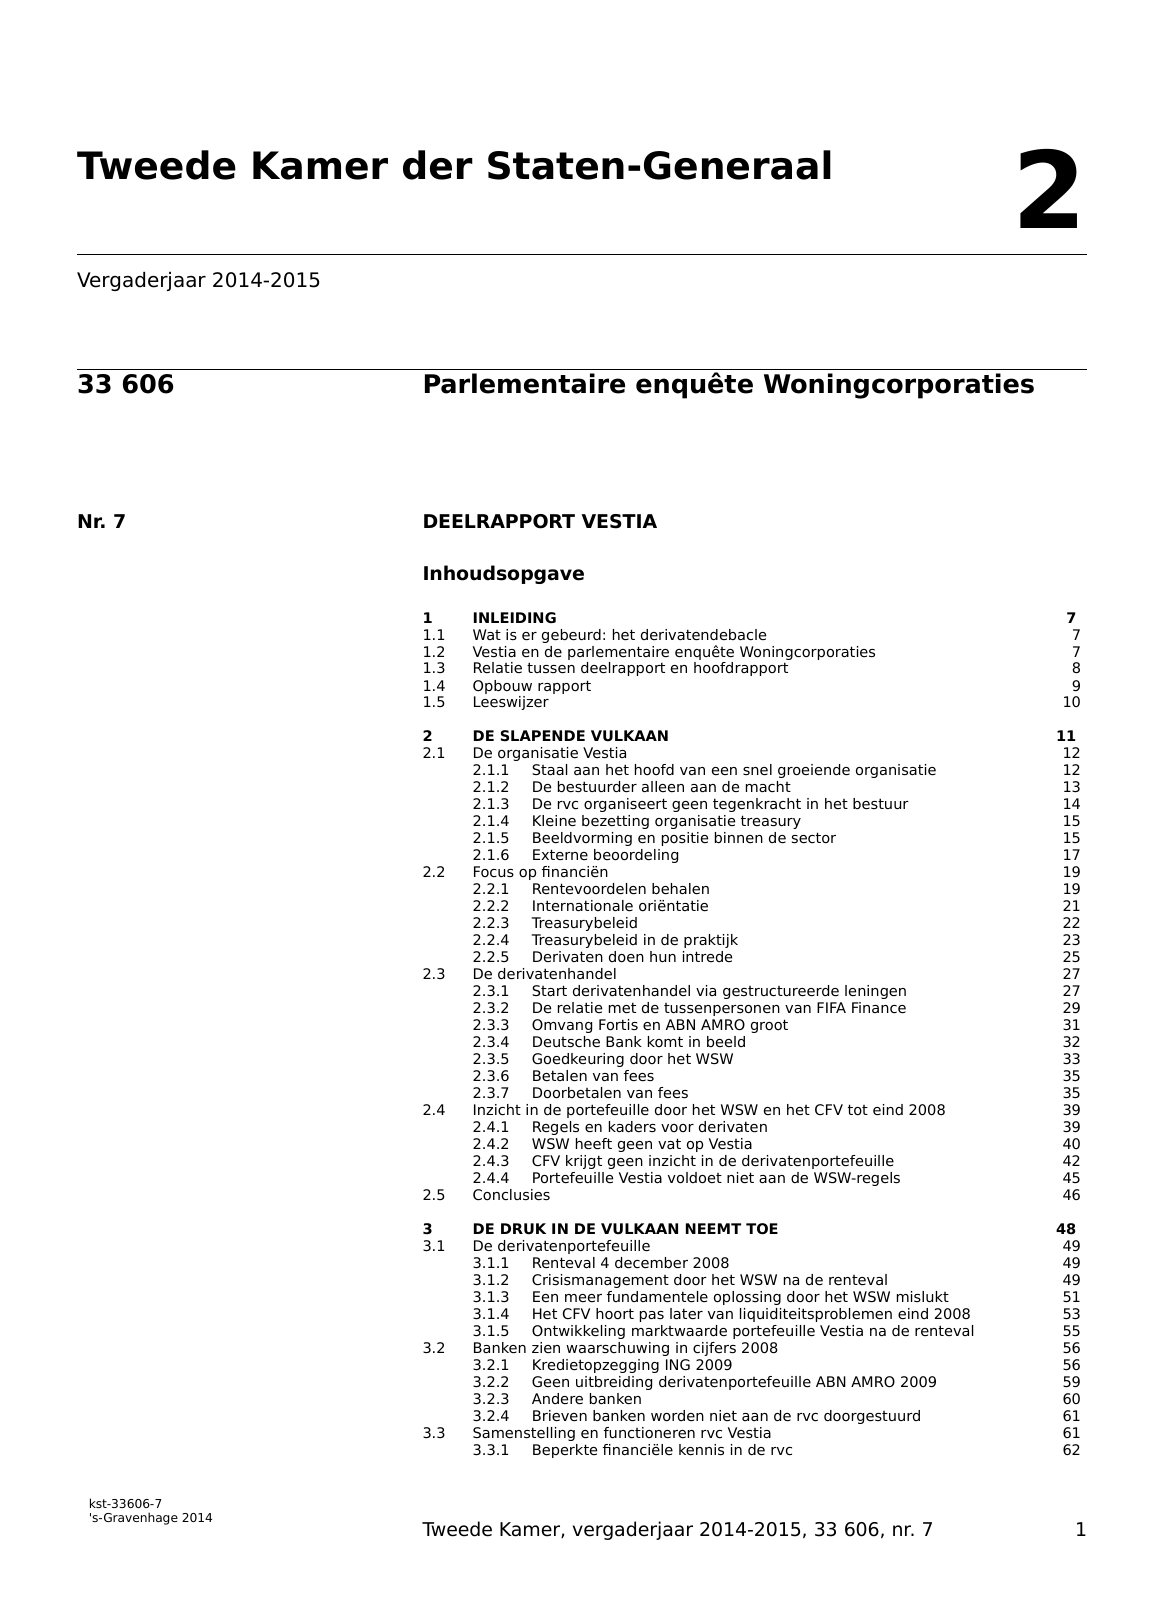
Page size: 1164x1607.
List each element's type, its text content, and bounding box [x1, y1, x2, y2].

table_cell 15 [1028, 830, 1087, 847]
table_cell 59 [1028, 1374, 1087, 1391]
table_cell Wat is er gebeurd: het derivatendebacle [467, 626, 1028, 643]
table_cell 2.2.5 [467, 949, 526, 966]
table_cell De derivatenportefeuille [467, 1238, 1028, 1255]
table_cell Treasurybeleid [526, 915, 1028, 932]
table_cell 2.1.1 [467, 762, 526, 779]
table_cell 2.4.1 [467, 1119, 526, 1136]
table_cell [422, 1085, 467, 1102]
table_cell 45 [1028, 1170, 1087, 1187]
table_cell 2.3.5 [467, 1051, 526, 1068]
table_cell Beperkte financiële kennis in de rvc [526, 1441, 1028, 1458]
table_cell Internationale oriëntatie [526, 898, 1028, 915]
table_cell 2.2 [422, 864, 467, 881]
table_cell De bestuurder alleen aan de macht [526, 779, 1028, 796]
table_cell 46 [1028, 1187, 1087, 1204]
table_cell 3.1.4 [467, 1306, 526, 1323]
table_cell 42 [1028, 1153, 1087, 1170]
table_cell Externe beoordeling [526, 847, 1028, 864]
table_cell 27 [1028, 983, 1087, 1000]
table_cell 25 [1028, 949, 1087, 966]
table_cell 2.3.3 [467, 1017, 526, 1034]
table_cell Inzicht in de portefeuille door het WSW en het CFV tot eind 2008 [467, 1102, 1028, 1119]
table_cell 3.1 [422, 1238, 467, 1255]
table_cell [422, 1441, 467, 1458]
table_cell Een meer fundamentele oplossing door het WSW mislukt [526, 1289, 1028, 1306]
table_cell 3.1.1 [467, 1255, 526, 1272]
table_cell 2.1 [422, 745, 467, 762]
table_cell 9 [1028, 678, 1087, 694]
table_cell 2.1.6 [467, 847, 526, 864]
table_cell 49 [1028, 1255, 1087, 1272]
table_cell 62 [1028, 1441, 1087, 1458]
table_cell 40 [1028, 1136, 1087, 1153]
table_cell Andere banken [526, 1391, 1028, 1407]
table_cell De organisatie Vestia [467, 745, 1028, 762]
table_cell [422, 1306, 467, 1323]
table_cell Renteval 4 december 2008 [526, 1255, 1028, 1272]
table_cell 15 [1028, 813, 1087, 830]
table_cell Opbouw rapport [467, 678, 1028, 694]
table_cell 2.2.3 [467, 915, 526, 932]
text kst-33606-7 [88, 1497, 323, 1511]
table_cell 27 [1028, 966, 1087, 983]
table_cell 19 [1028, 881, 1087, 898]
table_cell Crisismanagement door het WSW na de renteval [526, 1272, 1028, 1289]
table_cell Conclusies [467, 1187, 1028, 1204]
table_cell [422, 1391, 467, 1407]
table_cell [467, 1204, 526, 1221]
table_cell [422, 1017, 467, 1034]
table_cell [422, 762, 467, 779]
table_cell De rvc organiseert geen tegenkracht in het bestuur [526, 796, 1028, 813]
table_cell 2.2.4 [467, 932, 526, 949]
table_cell De relatie met de tussenpersonen van FIFA Finance [526, 1000, 1028, 1017]
table_cell 3.3.1 [467, 1441, 526, 1458]
table_cell 2.5 [422, 1187, 467, 1204]
table_cell 2.3.6 [467, 1068, 526, 1085]
table_cell [422, 711, 467, 728]
table_cell 3.2.2 [467, 1374, 526, 1391]
table_cell [422, 1170, 467, 1187]
table_cell 2.3 [422, 966, 467, 983]
table_cell Beeldvorming en positie binnen de sector [526, 830, 1028, 847]
table_cell [422, 1357, 467, 1373]
table_cell 3.2 [422, 1340, 467, 1357]
table_cell Omvang Fortis en ABN AMRO groot [526, 1017, 1028, 1034]
table_cell 55 [1028, 1323, 1087, 1339]
table_cell De derivatenhandel [467, 966, 1028, 983]
table_cell Ontwikkeling marktwaarde portefeuille Vestia na de renteval [526, 1323, 1028, 1339]
table_cell 22 [1028, 915, 1087, 932]
table_cell Rentevoordelen behalen [526, 881, 1028, 898]
table_cell [526, 1204, 1028, 1221]
table_cell 2.4.3 [467, 1153, 526, 1170]
table_cell DE SLAPENDE VULKAAN [467, 728, 1028, 745]
table_cell 2.4.4 [467, 1170, 526, 1187]
table_cell [467, 711, 526, 728]
table_cell 1.2 [422, 644, 467, 660]
table_cell 2.3.1 [467, 983, 526, 1000]
table_cell 1.1 [422, 626, 467, 643]
table_cell 29 [1028, 1000, 1087, 1017]
table_cell Kredietopzegging ING 2009 [526, 1357, 1028, 1373]
table_cell 49 [1028, 1272, 1087, 1289]
table_cell [422, 1119, 467, 1136]
table_cell 2.2.2 [467, 898, 526, 915]
table_cell 60 [1028, 1391, 1087, 1407]
table_cell 32 [1028, 1034, 1087, 1051]
table_cell 39 [1028, 1119, 1087, 1136]
table_cell CFV krijgt geen inzicht in de derivatenportefeuille [526, 1153, 1028, 1170]
table_cell Deutsche Bank komt in beeld [526, 1034, 1028, 1051]
table_cell 2.4 [422, 1102, 467, 1119]
table_header INLEIDING [467, 610, 1028, 626]
table_cell [1028, 1204, 1087, 1221]
table_cell 3.1.2 [467, 1272, 526, 1289]
table_cell [422, 1136, 467, 1153]
table_cell 51 [1028, 1289, 1087, 1306]
table_cell WSW heeft geen vat op Vestia [526, 1136, 1028, 1153]
table_cell Portefeuille Vestia voldoet niet aan de WSW-regels [526, 1170, 1028, 1187]
table_header 1 [422, 610, 467, 626]
table_cell [422, 1374, 467, 1391]
table_cell [422, 1255, 467, 1272]
table_cell Start derivatenhandel via gestructureerde leningen [526, 983, 1028, 1000]
table_cell Geen uitbreiding derivatenportefeuille ABN AMRO 2009 [526, 1374, 1028, 1391]
subtitle Inhoudsopgave [422, 562, 1087, 584]
table_cell 13 [1028, 779, 1087, 796]
table_cell 8 [1028, 660, 1087, 677]
table_cell 3.3 [422, 1425, 467, 1441]
table_cell 35 [1028, 1085, 1087, 1102]
table_cell [422, 1204, 467, 1221]
table_cell [422, 898, 467, 915]
table_cell [422, 881, 467, 898]
table_cell 17 [1028, 847, 1087, 864]
table_cell Leeswijzer [467, 694, 1028, 711]
table_cell Regels en kaders voor derivaten [526, 1119, 1028, 1136]
table_cell [422, 830, 467, 847]
table_cell 3.2.3 [467, 1391, 526, 1407]
table_cell Vergaderjaar 2014-2015 [77, 255, 1087, 369]
table_cell 1.4 [422, 678, 467, 694]
table_cell 2.1.3 [467, 796, 526, 813]
table_cell [422, 1323, 467, 1339]
table_cell 3.1.3 [467, 1289, 526, 1306]
table_cell 2.3.4 [467, 1034, 526, 1051]
table_cell 3 [422, 1221, 467, 1238]
subtitle 33 606 Parlementaire enquête Woningcorporaties [77, 370, 1087, 399]
table_cell 61 [1028, 1408, 1087, 1424]
table_cell 3.1.5 [467, 1323, 526, 1339]
table_cell [422, 1408, 467, 1424]
table_cell Vestia en de parlementaire enquête Woningcorporaties [467, 644, 1028, 660]
table_cell Treasurybeleid in de praktijk [526, 932, 1028, 949]
table_cell 19 [1028, 864, 1087, 881]
table_cell [422, 779, 467, 796]
table_cell [526, 711, 1028, 728]
table_cell 2.1.2 [467, 779, 526, 796]
table_cell 3.2.4 [467, 1408, 526, 1424]
table_cell 2.2.1 [467, 881, 526, 898]
table_cell 1.5 [422, 694, 467, 711]
table_cell 12 [1028, 745, 1087, 762]
table_cell DE DRUK IN DE VULKAAN NEEMT TOE [467, 1221, 1028, 1238]
table_cell [422, 983, 467, 1000]
table_cell [422, 1272, 467, 1289]
table_cell Kleine bezetting organisatie treasury [526, 813, 1028, 830]
table_cell 2 [422, 728, 467, 745]
table_cell 35 [1028, 1068, 1087, 1085]
subtitle Nr. 7 DEELRAPPORT VESTIA [77, 511, 1087, 532]
table_cell 56 [1028, 1357, 1087, 1373]
table_cell [422, 932, 467, 949]
table_cell 2.3.2 [467, 1000, 526, 1017]
text 's-Gravenhage 2014 [88, 1511, 323, 1525]
table_cell Banken zien waarschuwing in cijfers 2008 [467, 1340, 1028, 1357]
table_cell Focus op financiën [467, 864, 1028, 881]
table_cell [422, 1153, 467, 1170]
table_cell Doorbetalen van fees [526, 1085, 1028, 1102]
table_header 7 [1028, 610, 1087, 626]
table_cell [422, 1034, 467, 1051]
table_cell Derivaten doen hun intrede [526, 949, 1028, 966]
table_cell 2.1.4 [467, 813, 526, 830]
table_cell 14 [1028, 796, 1087, 813]
table_header 2 [886, 130, 1087, 254]
table_cell [422, 847, 467, 864]
table_cell 10 [1028, 694, 1087, 711]
table_cell 31 [1028, 1017, 1087, 1034]
table_cell 7 [1028, 644, 1087, 660]
table_cell [422, 1068, 467, 1085]
table_cell 61 [1028, 1425, 1087, 1441]
table_cell Relatie tussen deelrapport en hoofdrapport [467, 660, 1028, 677]
table_cell Het CFV hoort pas later van liquiditeitsproblemen eind 2008 [526, 1306, 1028, 1323]
table_cell 48 [1028, 1221, 1087, 1238]
table_cell Betalen van fees [526, 1068, 1028, 1085]
table_cell [422, 813, 467, 830]
table_cell Samenstelling en functioneren rvc Vestia [467, 1425, 1028, 1441]
table_cell 56 [1028, 1340, 1087, 1357]
table_cell Brieven banken worden niet aan de rvc doorgestuurd [526, 1408, 1028, 1424]
table_cell [422, 915, 467, 932]
table_cell 39 [1028, 1102, 1087, 1119]
table_cell 21 [1028, 898, 1087, 915]
table_cell [422, 1289, 467, 1306]
table_cell 11 [1028, 728, 1087, 745]
table_cell 2.1.5 [467, 830, 526, 847]
table_cell 23 [1028, 932, 1087, 949]
table_header Tweede Kamer der Staten-Generaal [77, 130, 886, 254]
table_cell 1.3 [422, 660, 467, 677]
table_cell 12 [1028, 762, 1087, 779]
table_cell 2.3.7 [467, 1085, 526, 1102]
table_cell [1028, 711, 1087, 728]
table_cell Goedkeuring door het WSW [526, 1051, 1028, 1068]
table_cell 2.4.2 [467, 1136, 526, 1153]
table_cell [422, 1000, 467, 1017]
table_cell 53 [1028, 1306, 1087, 1323]
table_cell 49 [1028, 1238, 1087, 1255]
table_cell 3.2.1 [467, 1357, 526, 1373]
table_cell 7 [1028, 626, 1087, 643]
table_cell [422, 796, 467, 813]
table_cell 33 [1028, 1051, 1087, 1068]
table_cell [422, 1051, 467, 1068]
table_cell [422, 949, 467, 966]
table_cell Staal aan het hoofd van een snel groeiende organisatie [526, 762, 1028, 779]
